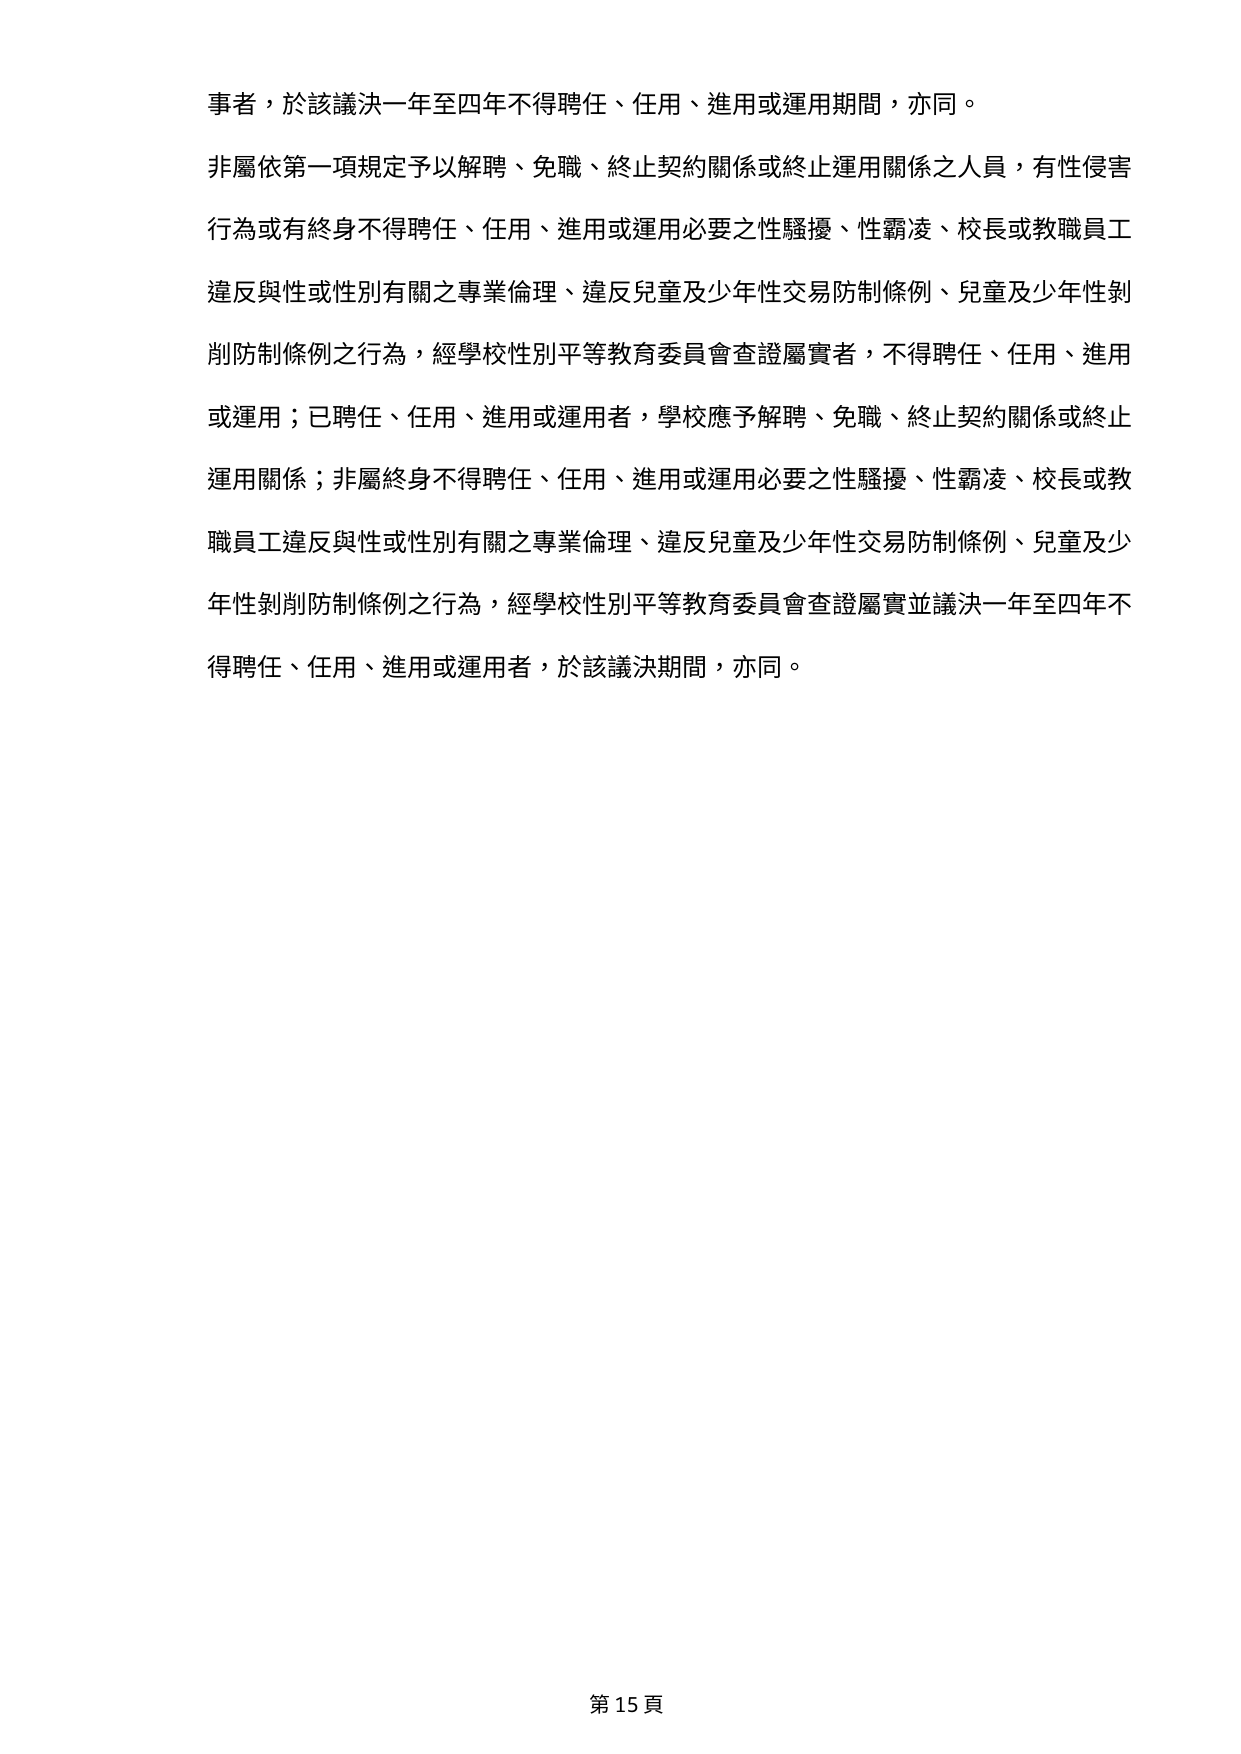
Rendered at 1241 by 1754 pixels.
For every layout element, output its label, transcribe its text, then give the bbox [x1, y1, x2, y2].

text 非屬依第一項規定予以解聘、免職、終止契約關係或終止運用關係之人員，有性侵害行為或有終身不得聘任、任用、進用或運用必要之性騷擾、性霸凌、校長或教職員工違反與性或性別有關之專業倫理、違反兒童及少年性交易防制條例、兒童及少年性剝削防制條例之行為，經學校性別平等教育委員會查證屬實者，不得聘任、任用、進用或運用；已聘任、任用、進用或運用者，學校應予解聘、免職、終止契約關係或終止運用關係；非屬終身不得聘任、任用、進用或運用必要之性騷擾、性霸凌、校長或教職員工違反與性或性別有關之專業倫理、違反兒童及少年性交易防制條例、兒童及少年性剝削防制條例之行為，經學校性別平等教育委員會查證屬實並議決一年至四年不得聘任、任用、進用或運用者，於該議決期間，亦同。 [207, 124, 1146, 686]
text 事者，於該議決一年至四年不得聘任、任用、進用或運用期間，亦同。 [207, 61, 1146, 124]
